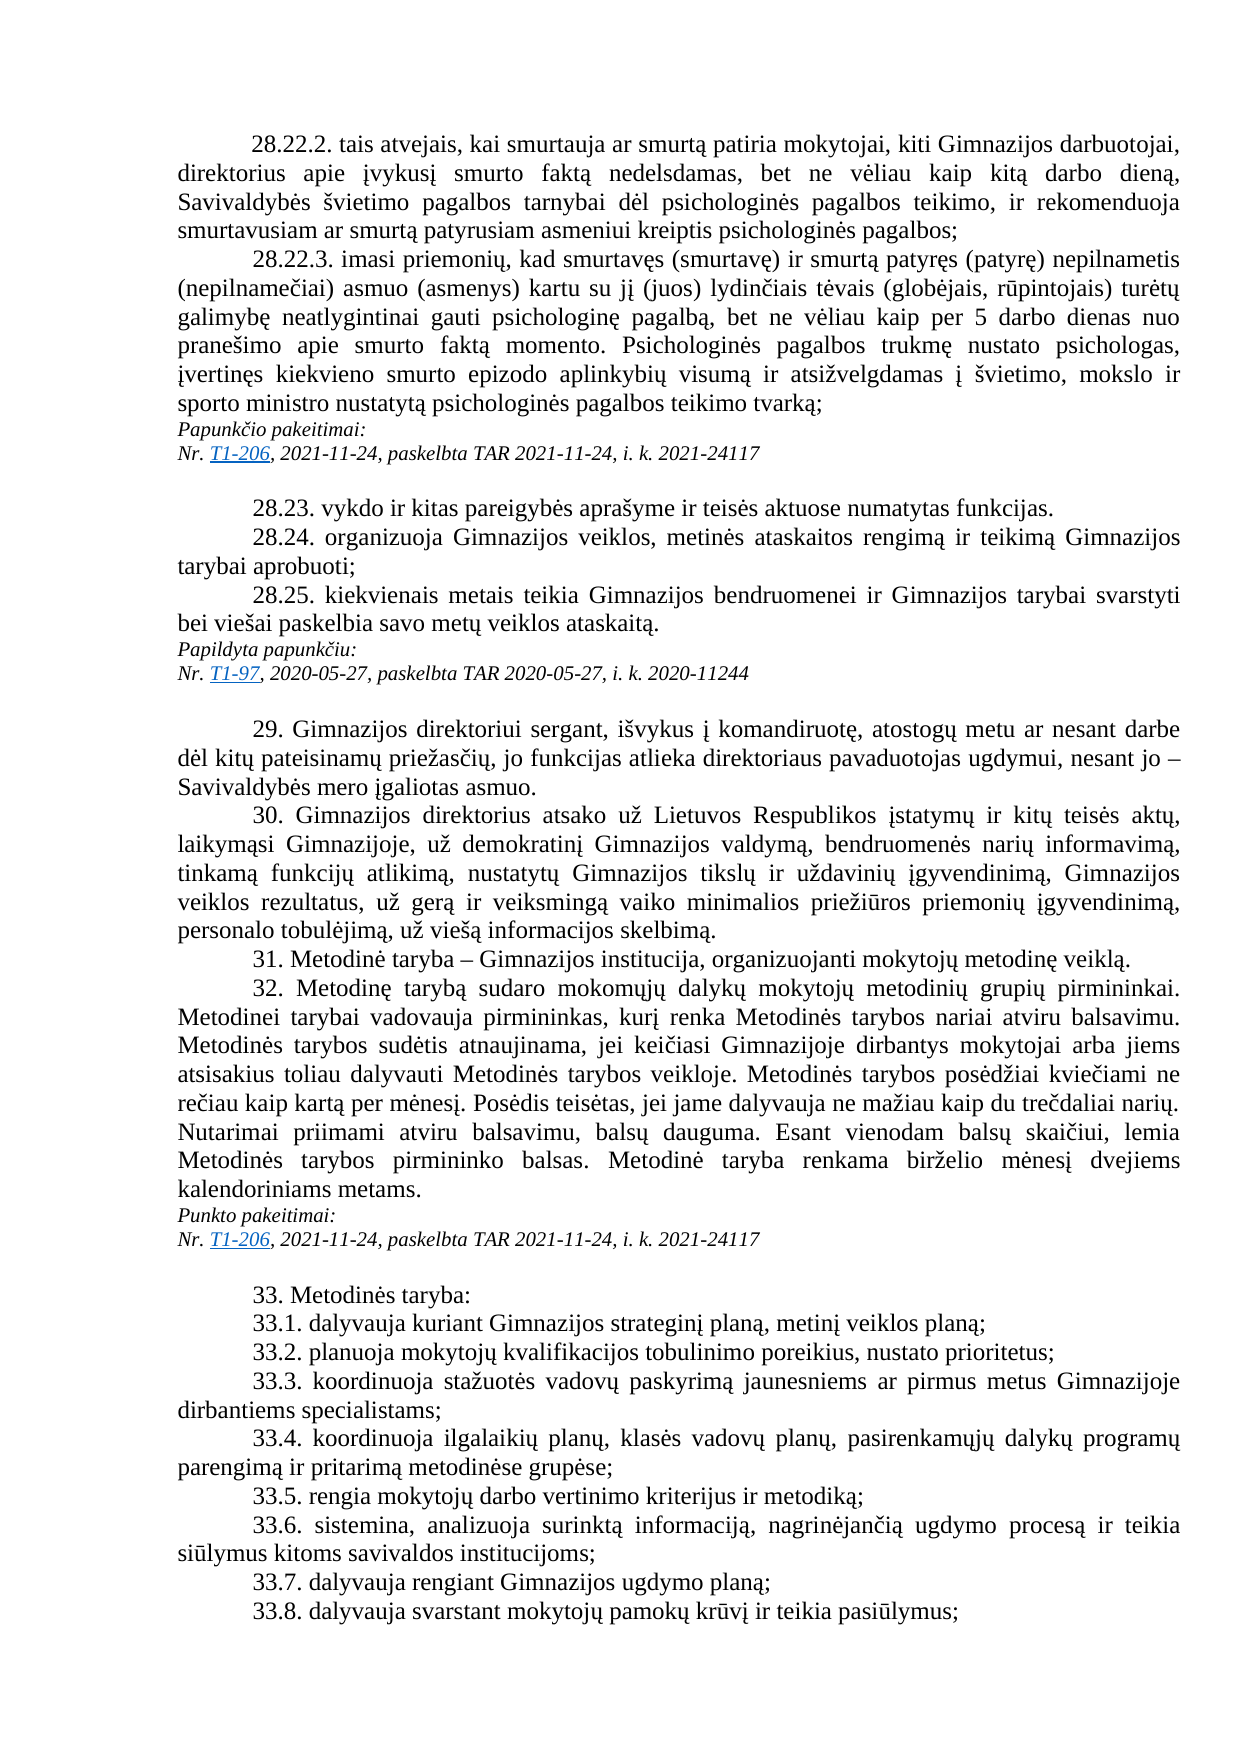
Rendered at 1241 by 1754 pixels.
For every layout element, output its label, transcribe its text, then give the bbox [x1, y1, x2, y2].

text 29. Gimnazijos direktoriui sergant, išvykus į komandiruotę, atostogų metu ar nesant darbe dėl kitų pateisinamų priežasčių, jo funkcijas atlieka direktoriaus pavaduotojas ugdymui, nesant jo – Savivaldybės mero įgaliotas asmuo. [177, 714, 1181, 800]
text 30. Gimnazijos direktorius atsako už Lietuvos Respublikos įstatymų ir kitų teisės aktų, laikymąsi Gimnazijoje, už demokratinį Gimnazijos valdymą, bendruomenės narių informavimą, tinkamą funkcijų atlikimą, nustatytų Gimnazijos tikslų ir uždavinių įgyvendinimą, Gimnazijos veiklos rezultatus, už gerą ir veiksmingą vaiko minimalios priežiūros priemonių įgyvendinimą, personalo tobulėjimą, už viešą informacijos skelbimą. [177, 800, 1181, 944]
text 33.6. sistemina, analizuoja surinktą informaciją, nagrinėjančią ugdymo procesą ir teikia siūlymus kitoms savivaldos institucijoms; [177, 1510, 1181, 1567]
text Nr. T1-206, 2021-11-24, paskelbta TAR 2021-11-24, i. k. 2021-24117 [177, 1227, 1181, 1251]
text Nr. T1-206, 2021-11-24, paskelbta TAR 2021-11-24, i. k. 2021-24117 [177, 441, 1181, 465]
text Punkto pakeitimai: [177, 1203, 1181, 1227]
text 28.24. organizuoja Gimnazijos veiklos, metinės ataskaitos rengimą ir teikimą Gimnazijos tarybai aprobuoti; [177, 522, 1181, 580]
text Nr. T1-97, 2020-05-27, paskelbta TAR 2020-05-27, i. k. 2020-11244 [177, 661, 1181, 685]
text Papunkčio pakeitimai: [177, 417, 1181, 441]
text 28.25. kiekvienais metais teikia Gimnazijos bendruomenei ir Gimnazijos tarybai svarstyti bei viešai paskelbia savo metų veiklos ataskaitą. [177, 580, 1181, 637]
text 28.22.2. tais atvejais, kai smurtauja ar smurtą patiria mokytojai, kiti Gimnazijos darbuotojai, direktorius apie įvykusį smurto faktą nedelsdamas, bet ne vėliau kaip kitą darbo dieną, Savivaldybės švietimo pagalbos tarnybai dėl psichologinės pagalbos teikimo, ir rekomenduoja smurtavusiam ar smurtą patyrusiam asmeniui kreiptis psichologinės pagalbos; [177, 129, 1181, 244]
text 33.5. rengia mokytojų darbo vertinimo kriterijus ir metodiką; [177, 1481, 1181, 1510]
text 33.4. koordinuoja ilgalaikių planų, klasės vadovų planų, pasirenkamųjų dalykų programų parengimą ir pritarimą metodinėse grupėse; [177, 1423, 1181, 1481]
text Papildyta papunkčiu: [177, 637, 1181, 661]
text 33.2. planuoja mokytojų kvalifikacijos tobulinimo poreikius, nustato prioritetus; [177, 1337, 1181, 1366]
text 33. Metodinės taryba: [177, 1280, 1181, 1308]
text 32. Metodinę tarybą sudaro mokomųjų dalykų mokytojų metodinių grupių pirmininkai. Metodinei tarybai vadovauja pirmininkas, kurį renka Metodinės tarybos nariai atviru balsavimu. Metodinės tarybos sudėtis atnaujinama, jei keičiasi Gimnazijoje dirbantys mokytojai arba jiems atsisakius toliau dalyvauti Metodinės tarybos veikloje. Metodinės tarybos posėdžiai kviečiami ne rečiau kaip kartą per mėnesį. Posėdis teisėtas, jei jame dalyvauja ne mažiau kaip du trečdaliai narių. Nutarimai priimami atviru balsavimu, balsų dauguma. Esant vienodam balsų skaičiui, lemia Metodinės tarybos pirmininko balsas. Metodinė taryba renkama birželio mėnesį dvejiems kalendoriniams metams. [177, 973, 1181, 1203]
text 33.8. dalyvauja svarstant mokytojų pamokų krūvį ir teikia pasiūlymus; [177, 1596, 1181, 1625]
text 28.22.3. imasi priemonių, kad smurtavęs (smurtavę) ir smurtą patyręs (patyrę) nepilnametis (nepilnamečiai) asmuo (asmenys) kartu su jį (juos) lydinčiais tėvais (globėjais, rūpintojais) turėtų galimybę neatlygintinai gauti psichologinę pagalbą, bet ne vėliau kaip per 5 darbo dienas nuo pranešimo apie smurto faktą momento. Psichologinės pagalbos trukmę nustato psichologas, įvertinęs kiekvieno smurto epizodo aplinkybių visumą ir atsižvelgdamas į švietimo, mokslo ir sporto ministro nustatytą psichologinės pagalbos teikimo tvarką; [177, 244, 1181, 417]
text 33.1. dalyvauja kuriant Gimnazijos strateginį planą, metinį veiklos planą; [177, 1308, 1181, 1337]
text 33.7. dalyvauja rengiant Gimnazijos ugdymo planą; [177, 1567, 1181, 1596]
text 28.23. vykdo ir kitas pareigybės aprašyme ir teisės aktuose numatytas funkcijas. [177, 493, 1181, 522]
text 33.3. koordinuoja stažuotės vadovų paskyrimą jaunesniems ar pirmus metus Gimnazijoje dirbantiems specialistams; [177, 1366, 1181, 1423]
text 31. Metodinė taryba – Gimnazijos institucija, organizuojanti mokytojų metodinę veiklą. [177, 944, 1181, 973]
